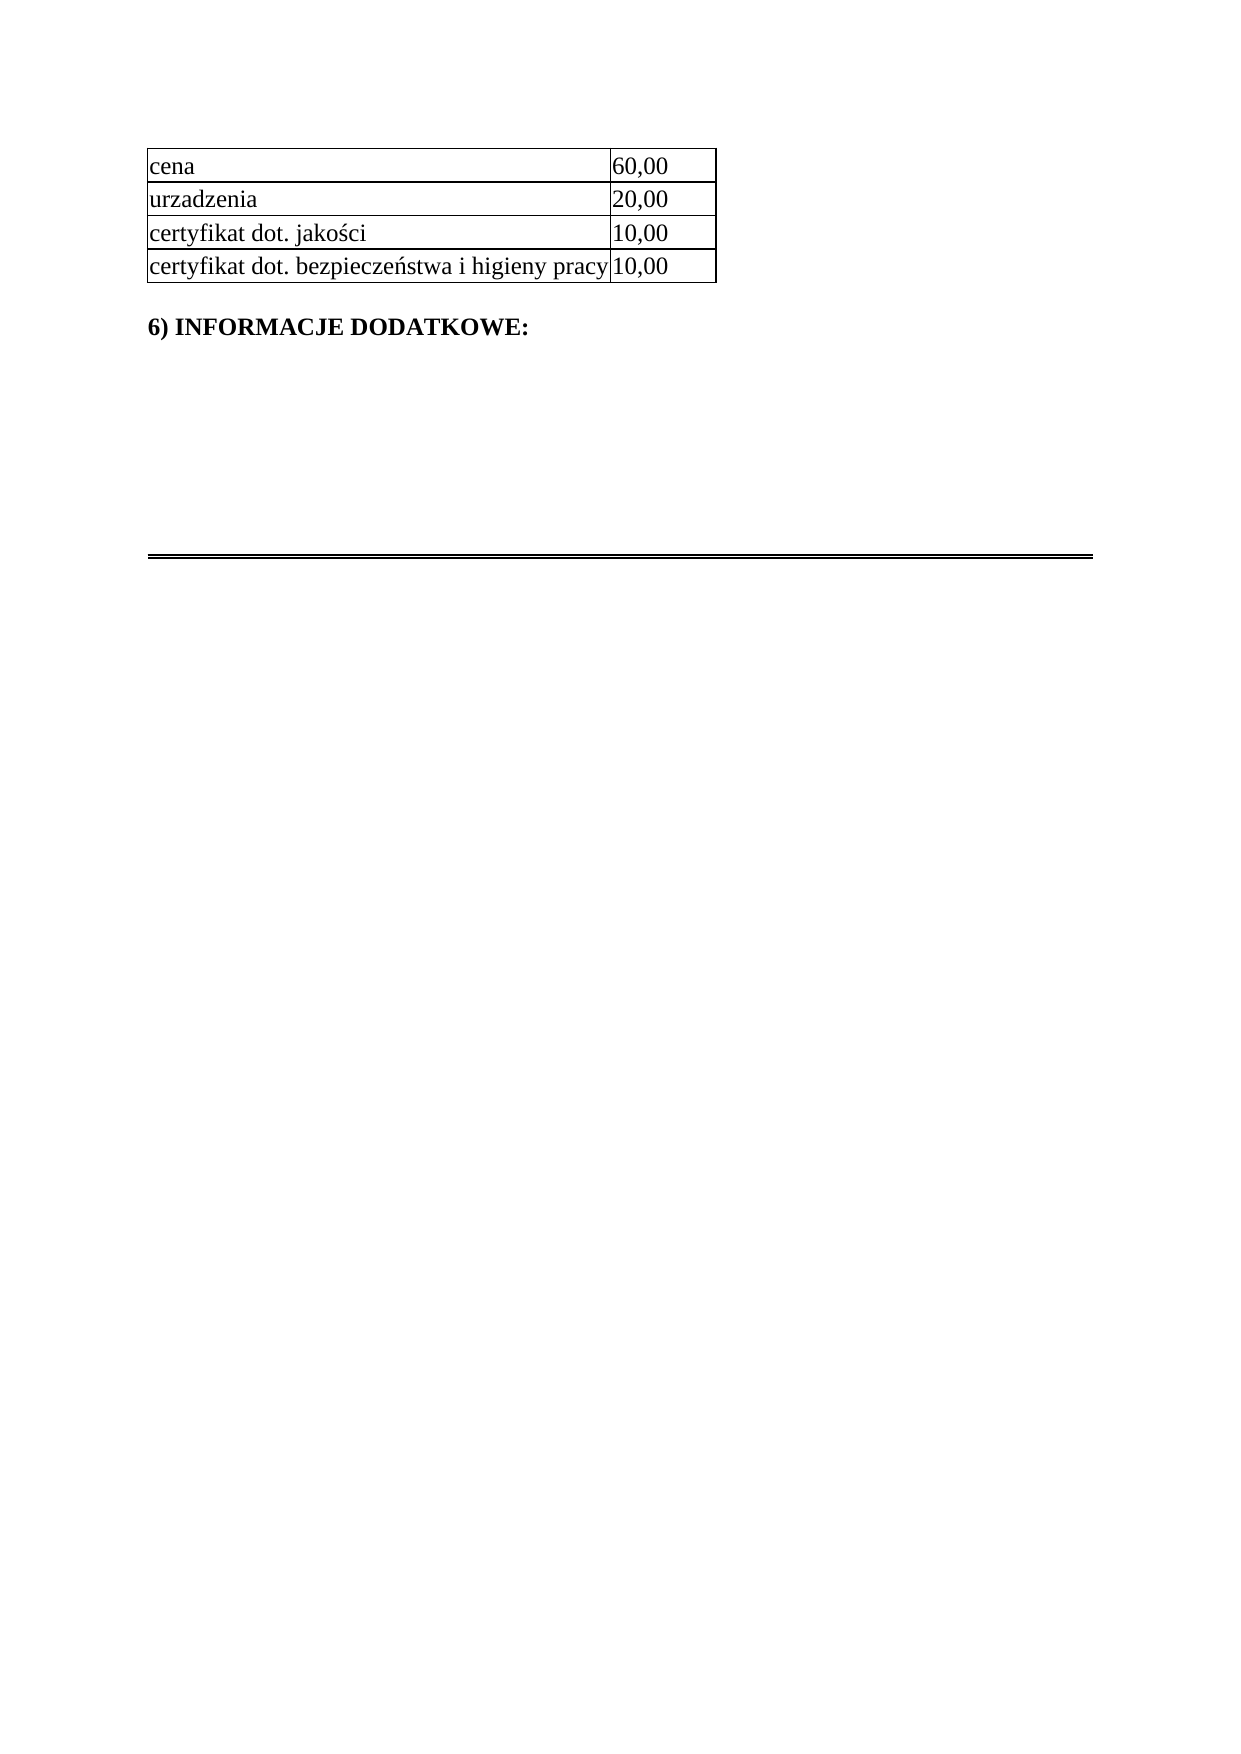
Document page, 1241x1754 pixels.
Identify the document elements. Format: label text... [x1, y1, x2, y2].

table_cell certyfikat dot. bezpieczeństwa i higieny pracy [148, 250, 610, 281]
text 6) INFORMACJE DODATKOWE: [148, 283, 1093, 368]
table_header [148, 501, 158, 554]
table_cell 20,00 [611, 183, 715, 214]
table_cell 10,00 [611, 216, 715, 248]
table_cell cena [148, 149, 610, 181]
table_cell urzadzenia [148, 183, 610, 214]
table_cell 60,00 [611, 149, 715, 181]
table_cell certyfikat dot. jakości [148, 216, 610, 248]
table_cell 10,00 [611, 250, 715, 281]
